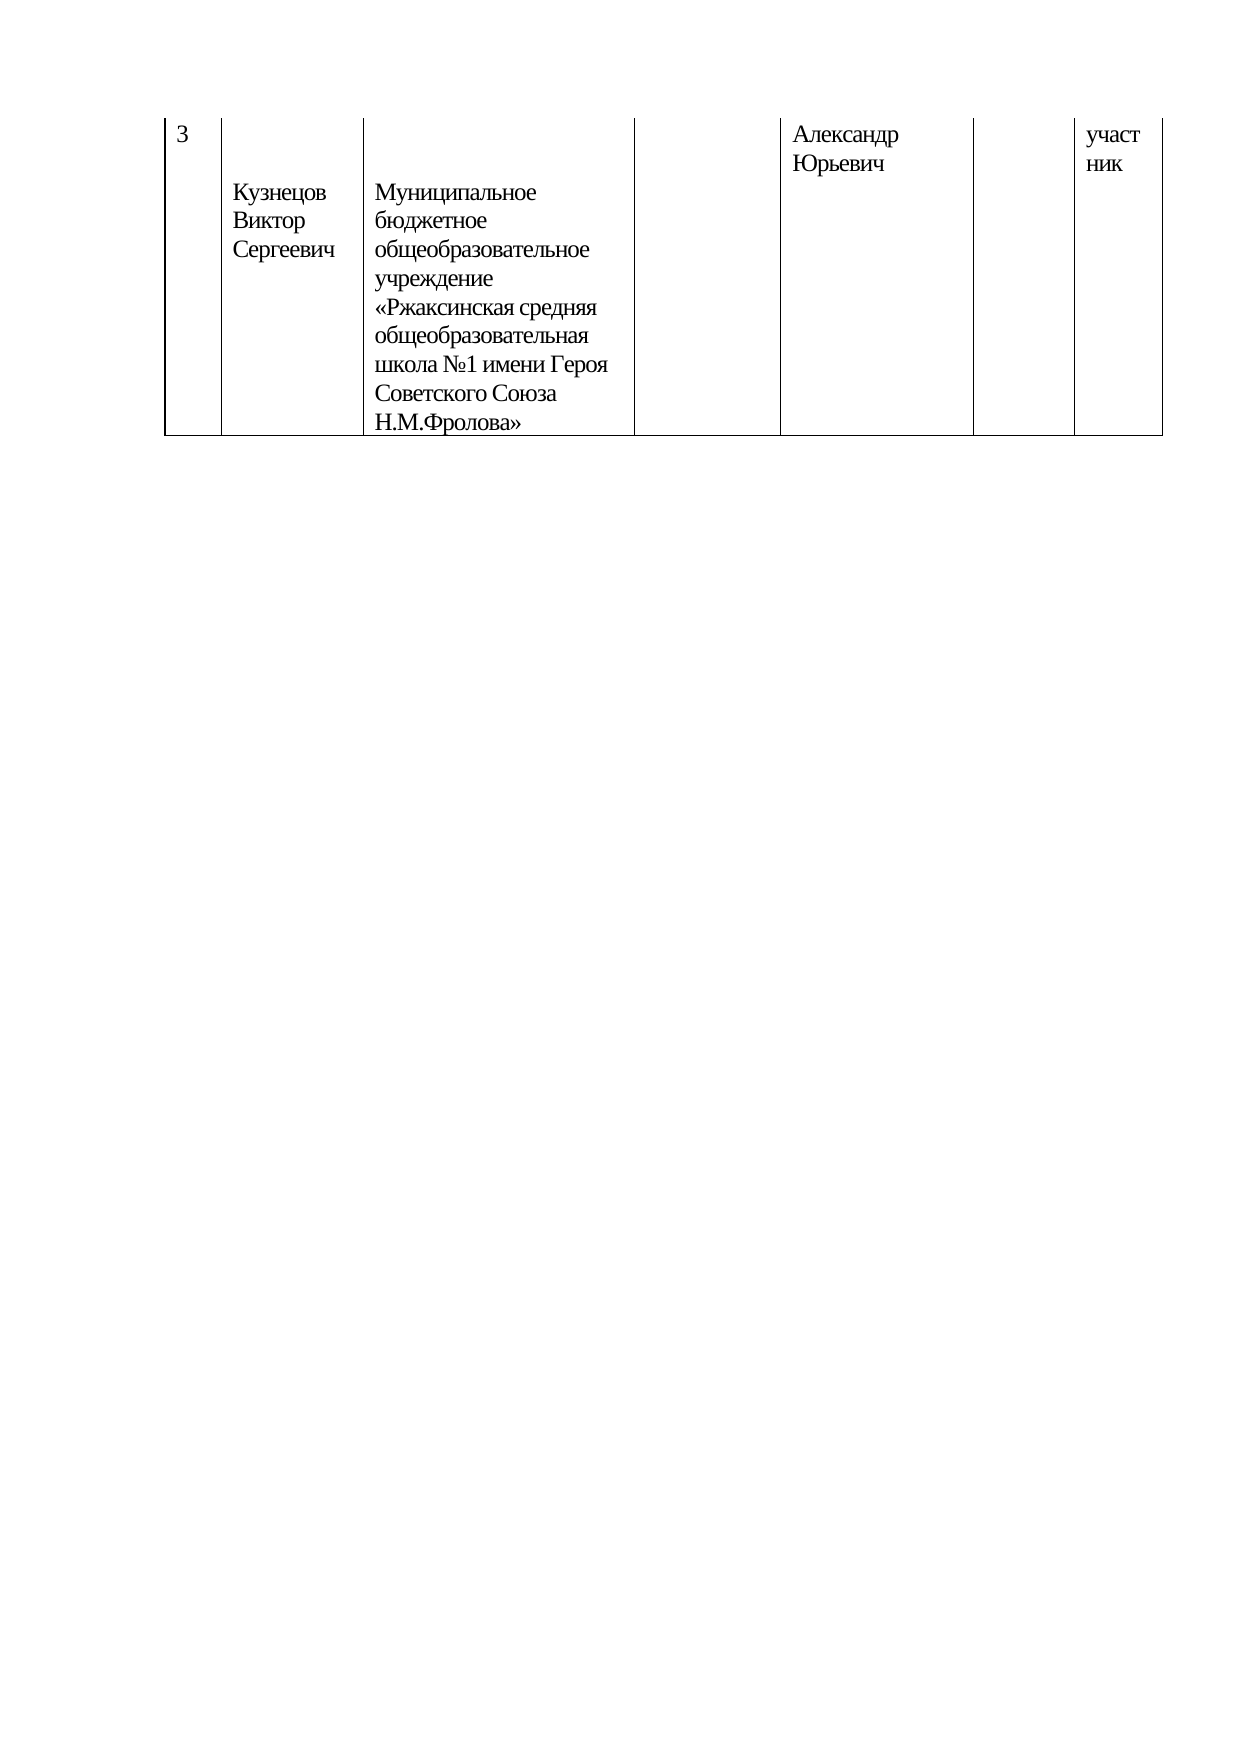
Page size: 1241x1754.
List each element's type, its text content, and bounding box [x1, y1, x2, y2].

table_cell [635, 177, 780, 435]
table_cell Муниципальное бюджетное общеобразовательное учреждение «Ржаксинская средняя общеобразовательная школа №1 имени Героя Советского Союза Н.М.Фролова» [364, 177, 634, 435]
table_cell [635, 118, 780, 177]
table_cell [1075, 177, 1162, 435]
table_cell [781, 177, 973, 435]
table_cell Александр Юрьевич [781, 118, 973, 177]
table_cell участник [1075, 118, 1162, 177]
table_cell 3 [166, 118, 221, 177]
table_cell [166, 177, 221, 435]
table_cell Кузнецов Виктор Сергеевич [222, 177, 363, 435]
table_cell [974, 118, 1074, 177]
table_cell [974, 177, 1074, 435]
table_cell [222, 118, 363, 177]
table_cell [364, 118, 634, 177]
